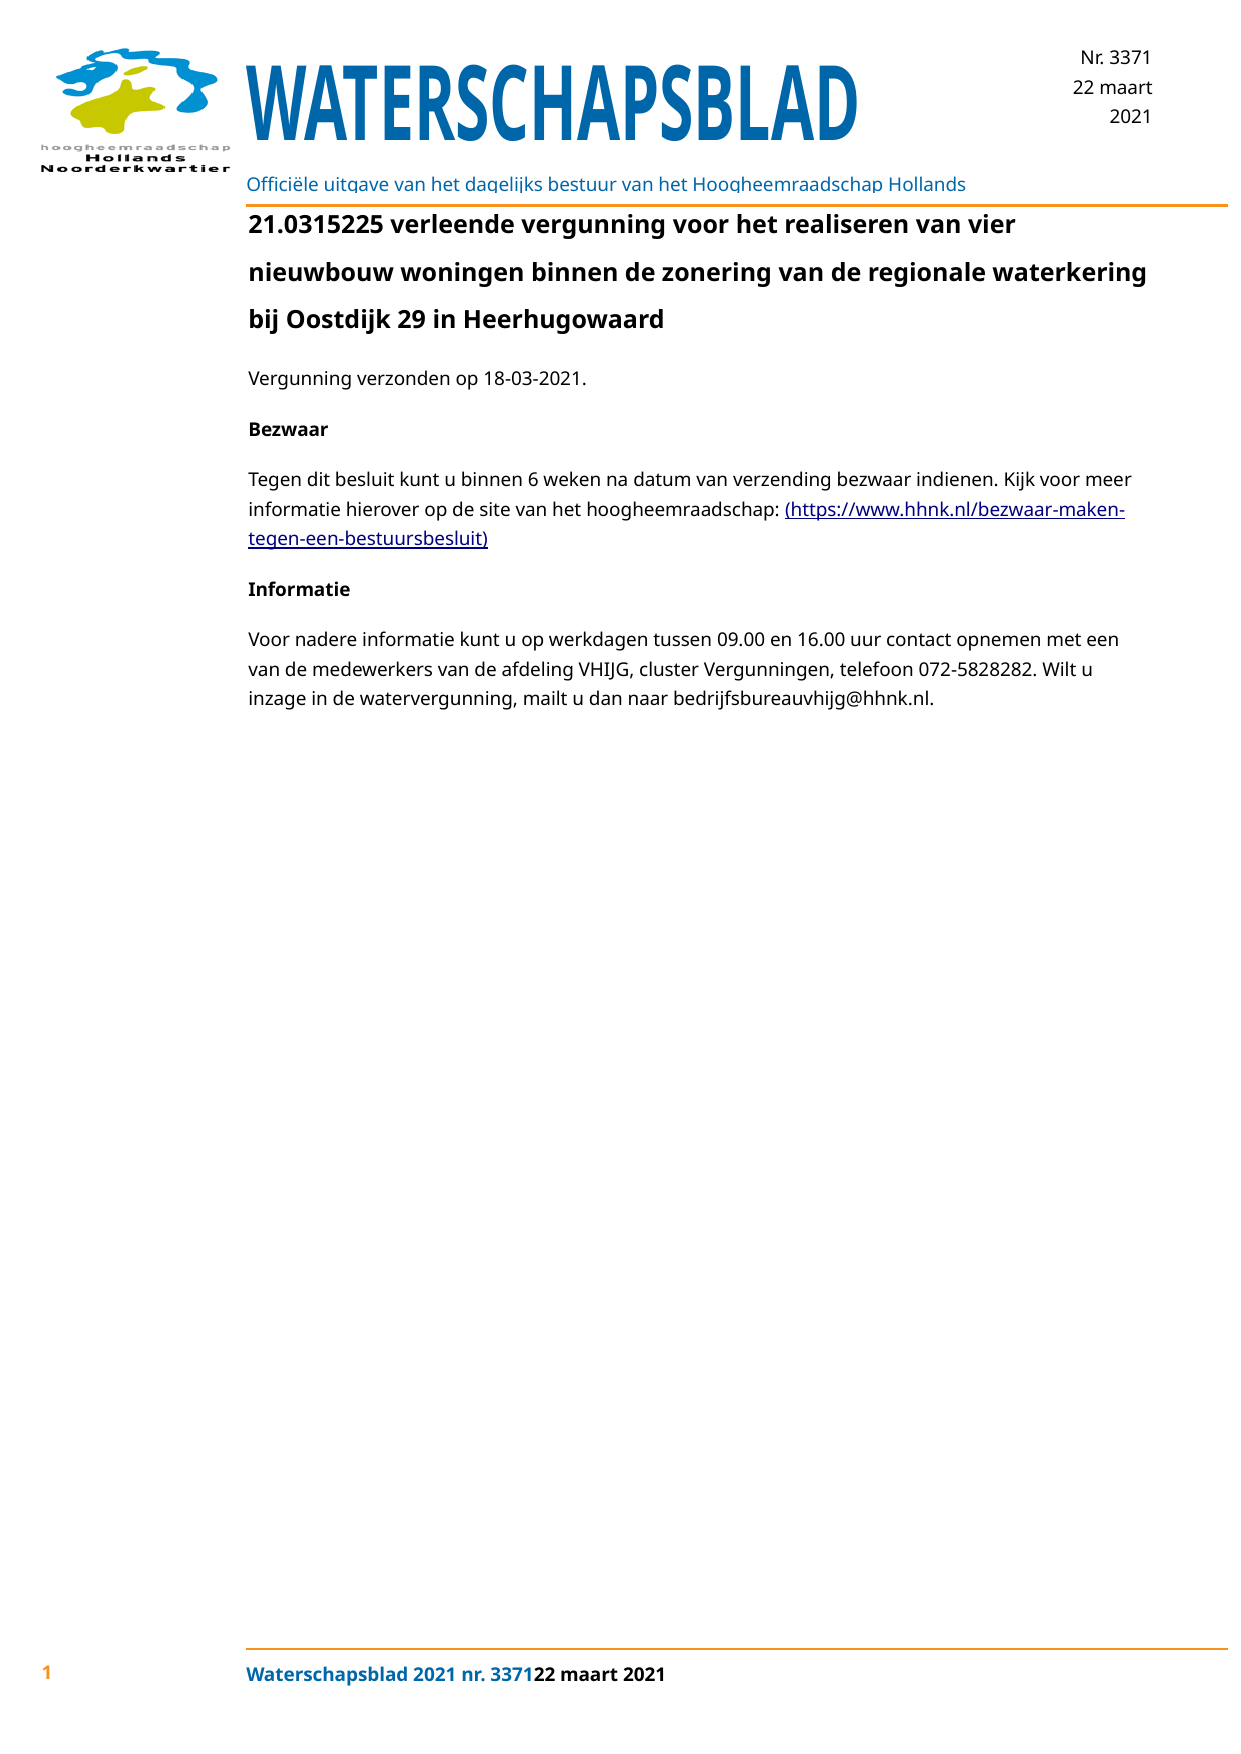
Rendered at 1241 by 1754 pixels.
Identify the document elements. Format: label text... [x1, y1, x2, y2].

picture [41, 47, 231, 172]
text Voor nadere informatie kunt u op werkdagen tussen 09.00 en 16.00 uur contact opnemen met een van de medewerkers van de afdeling VHIJG, cluster Vergunningen, telefoon 072-5828282. Wilt u inzage in de watervergunning, mailt u dan naar bedrijfsbureauvhijg@hhnk.nl. [248, 626, 1152, 711]
text Informatie [248, 576, 1152, 602]
text Bezwaar [248, 416, 1152, 442]
text Vergunning verzonden op 18-03-2021. [248, 366, 1152, 391]
text Tegen dit besluit kunt u binnen 6 weken na datum van verzending bezwaar indienen. Kijk voor meer informatie hierover op de site van het hoogheemraadschap: (https://www.hhnk.nl/bezwaar-maken-tegen-een-bestuursbesluit) [248, 466, 1152, 551]
text 21.0315225 verleende vergunning voor het realiseren van vier nieuwbouw woningen binnen de zonering van de regionale waterkering bij Oostdijk 29 in Heerhugowaard [248, 207, 1152, 336]
